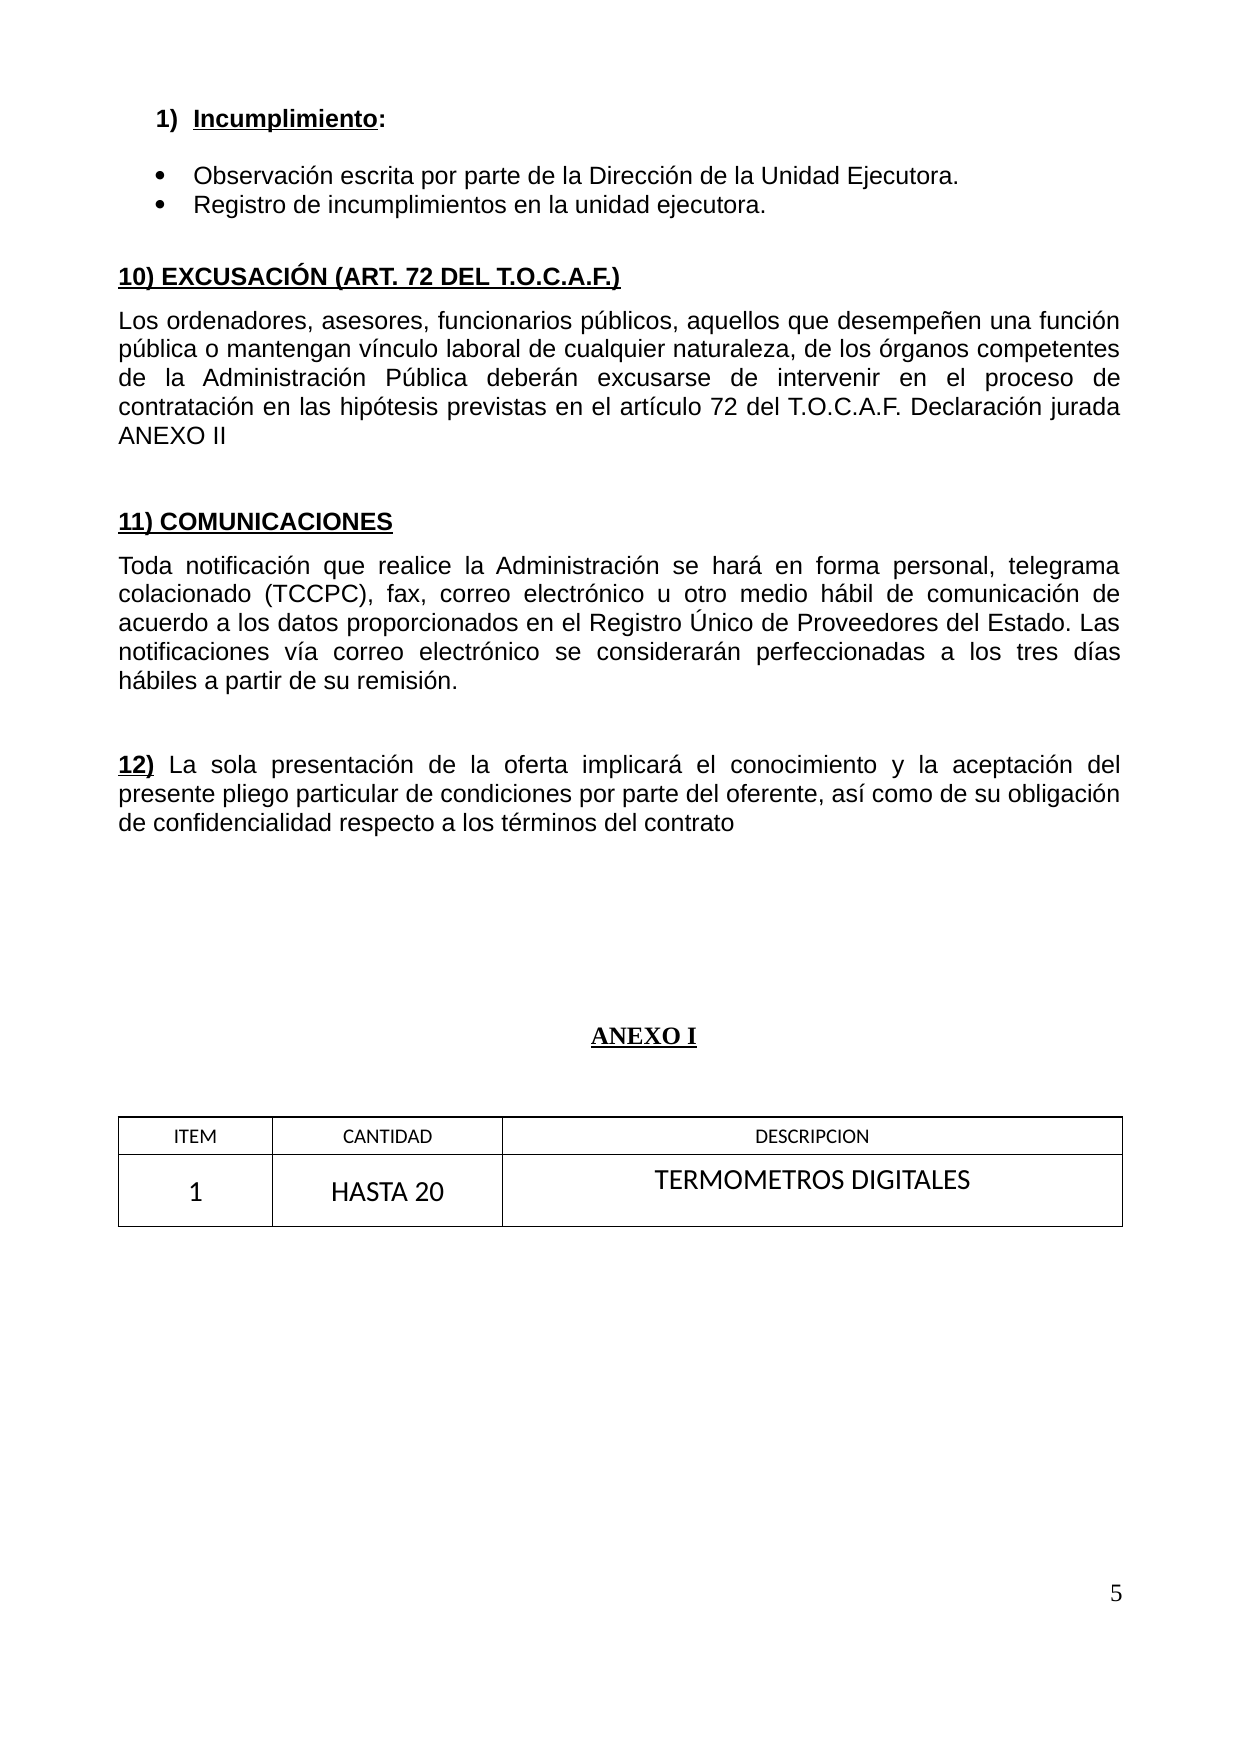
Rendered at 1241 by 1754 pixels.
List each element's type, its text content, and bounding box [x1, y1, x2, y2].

table_cell 1 [119, 1155, 272, 1226]
table_cell TERMOMETROS DIGITALES [503, 1155, 1122, 1226]
list Incumplimiento: [156, 104, 1122, 132]
text ANEXO I [165, 1021, 1122, 1050]
text Toda notificación que realice la Administración se hará en forma personal, telegrama colacionado (TCCPC), fax, correo electrónico u otro medio hábil de comunicación de acuerdo a los datos proporcionados en el Registro Único de Proveedores del Estado. Las notificaciones vía correo electrónico se considerarán perfeccionadas a los tres días hábiles a partir de su remisión. [118, 551, 1122, 694]
text Los ordenadores, asesores, funcionarios públicos, aquellos que desempeñen una función pública o mantengan vínculo laboral de cualquier naturaleza, de los órganos competentes de la Administración Pública deberán excusarse de intervenir en el proceso de contratación en las hipótesis previstas en el artículo 72 del T.O.C.A.F. Declaración jurada ANEXO II [118, 306, 1122, 449]
text 12) La sola presentación de la oferta implicará el conocimiento y la aceptación del presente pliego particular de condiciones por parte del oferente, así como de su obligación de confidencialidad respecto a los términos del contrato [118, 750, 1122, 836]
table_header ITEM [119, 1118, 272, 1154]
table_cell HASTA 20 [273, 1155, 502, 1226]
text 10) EXCUSACIÓN (ART. 72 DEL T.O.C.A.F.) [118, 262, 1122, 291]
list Observación escrita por parte de la Dirección de la Unidad Ejecutora. [156, 161, 1122, 190]
text 11) COMUNICACIONES [118, 507, 1122, 536]
list Registro de incumplimientos en la unidad ejecutora. [156, 190, 1122, 219]
table_header CANTIDAD [273, 1118, 502, 1154]
table_header DESCRIPCION [503, 1118, 1122, 1154]
